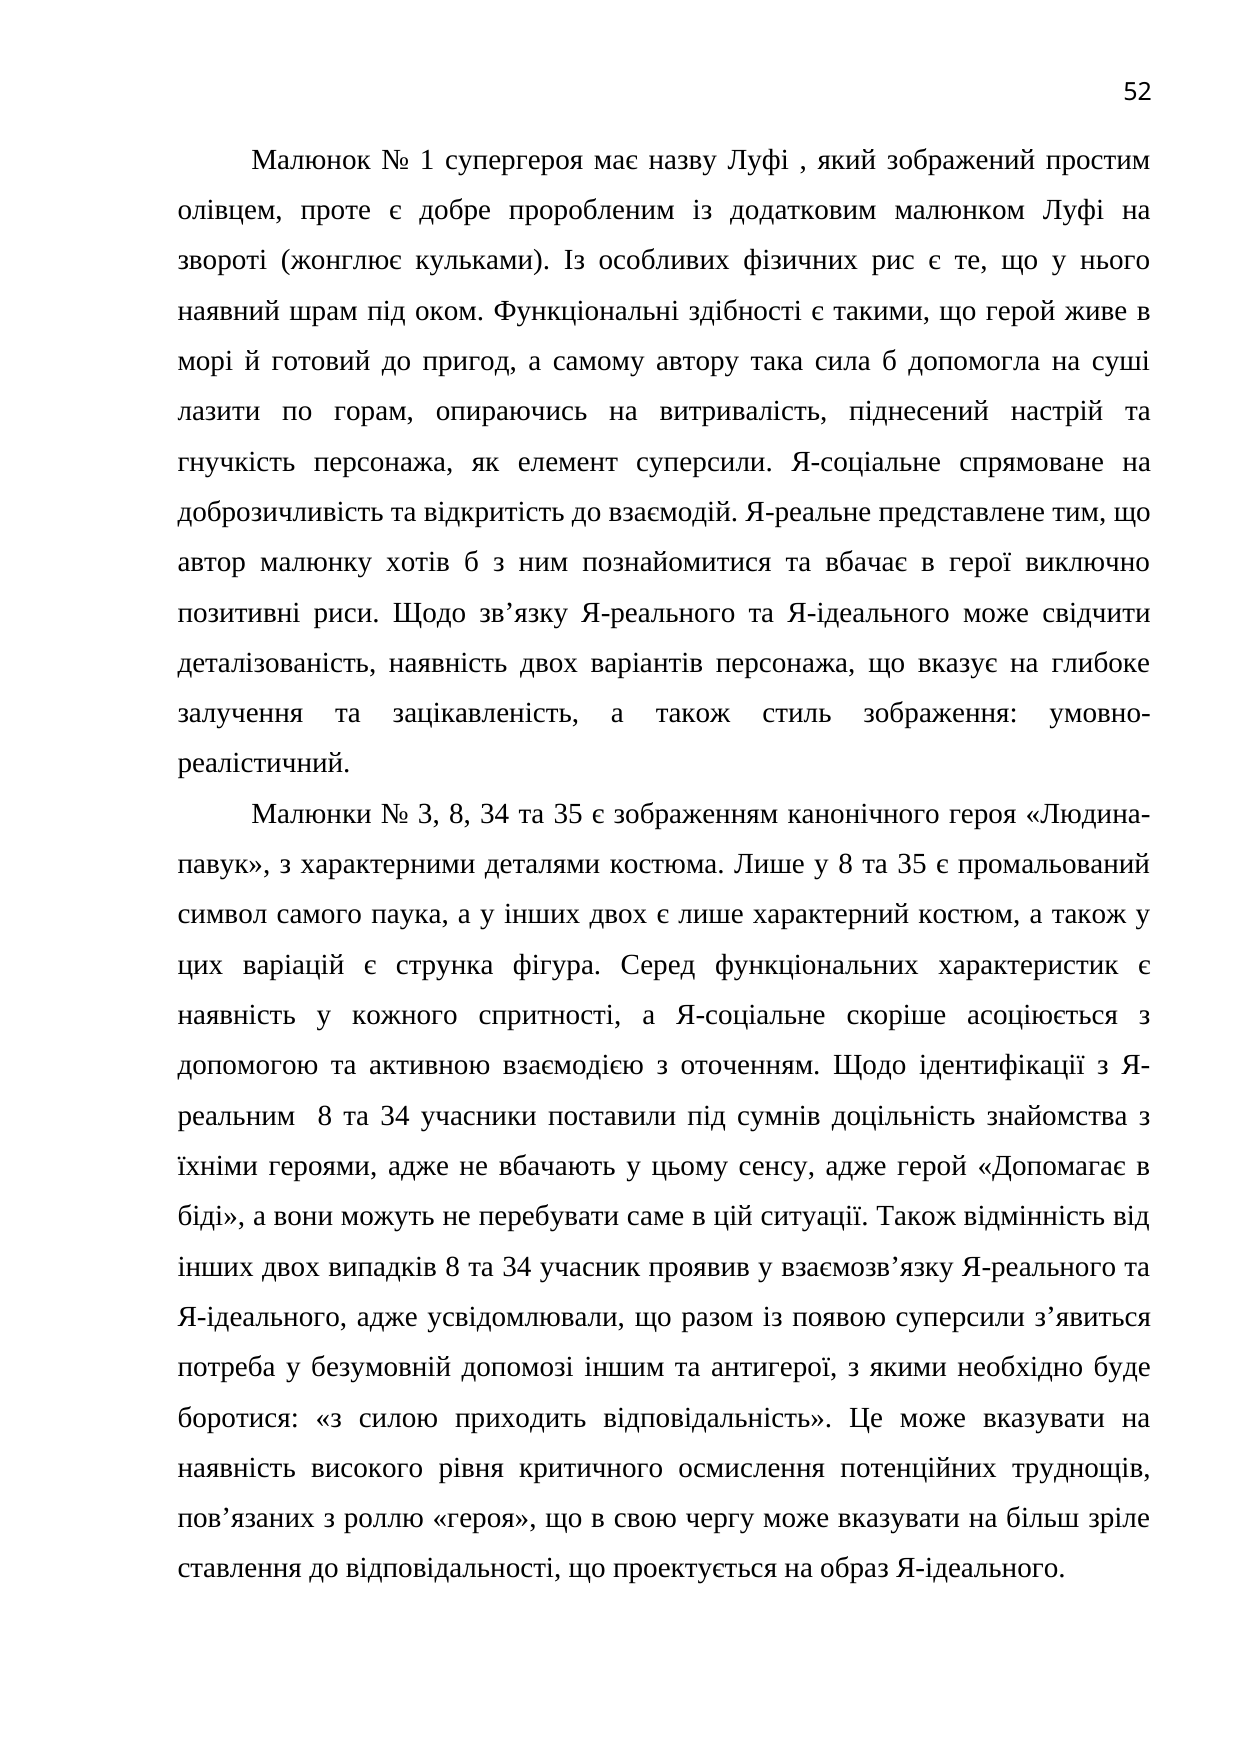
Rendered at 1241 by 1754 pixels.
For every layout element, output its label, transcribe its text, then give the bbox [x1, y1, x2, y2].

text Малюнок № 1 супергероя має назву Луфі , який зображений простим олівцем, проте є добре проробленим із додатковим малюнком Луфі на звороті (жонглює кульками). Із особливих фізичних рис є те, що у нього наявний шрам під оком. Функціональні здібності є такими, що герой живе в морі й готовий до пригод, а самому автору така сила б допомогла на суші лазити по горам, опираючись на витривалість, піднесений настрій та гнучкість персонажа, як елемент суперсили. Я-соціальне спрямоване на доброзичливість та відкритість до взаємодій. Я-реальне представлене тим, що автор малюнку хотів б з ним познайомитися та вбачає в герої виключно позитивні риси. Щодо зв’язку Я-реального та Я-ідеального може свідчити деталізованість, наявність двох варіантів персонажа, що вказує на глибоке залучення та зацікавленість, а також стиль зображення: умовно-реалістичний. [177, 142, 1152, 779]
text Малюнки № 3, 8, 34 та 35 є зображенням канонічного героя «Людина-павук», з характерними деталями костюма. Лише у 8 та 35 є промальований символ самого паука, а у інших двох є лише характерний костюм, а також у цих варіацій є струнка фігура. Серед функціональних характеристик є наявність у кожного спритності, а Я-соціальне скоріше асоціюється з допомогою та активною взаємодією з оточенням. Щодо ідентифікації з Я-реальним 8 та 34 учасники поставили під сумнів доцільність знайомства з їхніми героями, адже не вбачають у цьому сенсу, адже герой «Допомагає в біді», а вони можуть не перебувати саме в цій ситуації. Також відмінність від інших двох випадків 8 та 34 учасник проявив у взаємозв’язку Я-реального та Я-ідеального, адже усвідомлювали, що разом із появою суперсили з’явиться потреба у безумовній допомозі іншим та антигерої, з якими необхідно буде боротися: «з силою приходить відповідальність». Це може вказувати на наявність високого рівня критичного осмислення потенційних труднощів, пов’язаних з роллю «героя», що в свою чергу може вказувати на більш зріле ставлення до відповідальності, що проектується на образ Я-ідеального. [177, 796, 1152, 1584]
